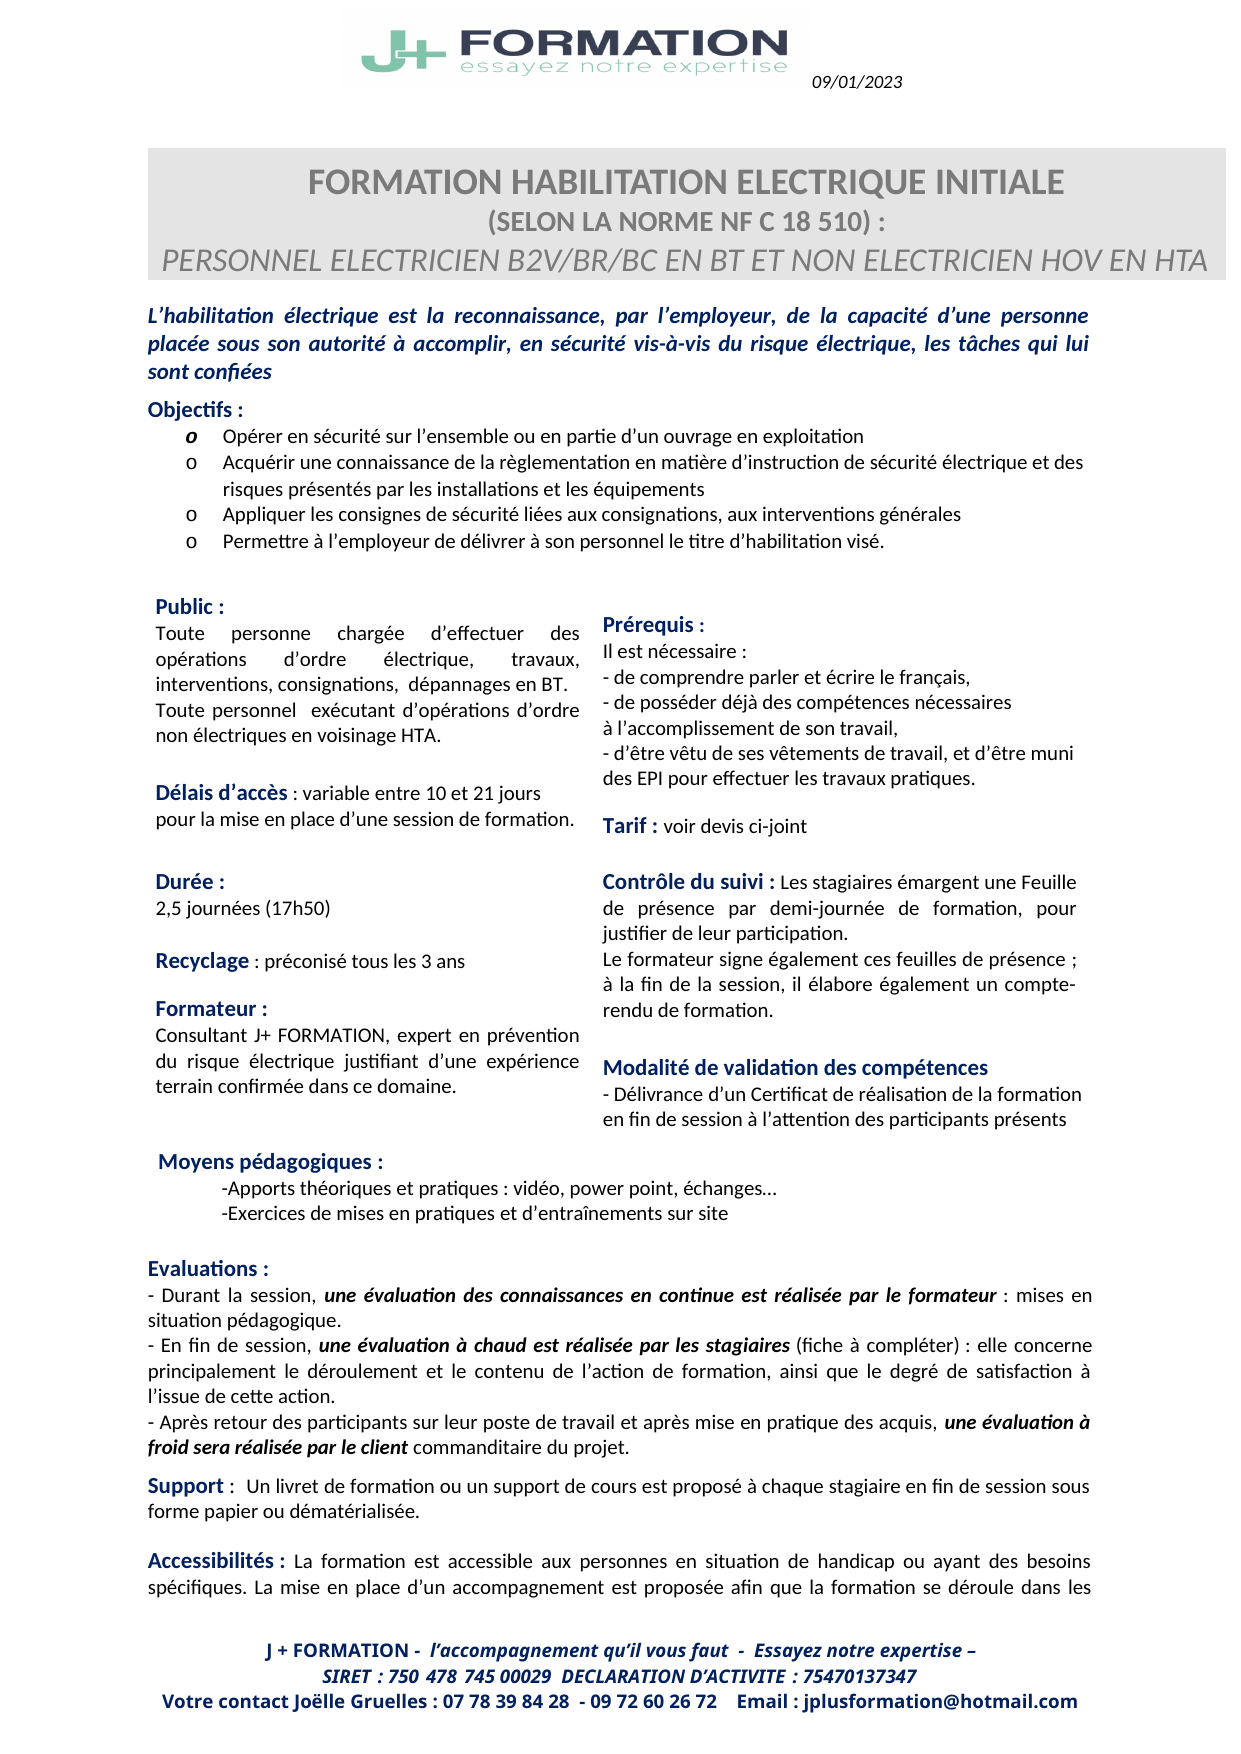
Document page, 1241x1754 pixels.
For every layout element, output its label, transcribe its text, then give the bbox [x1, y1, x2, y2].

table_header Public : Toute personne chargée d’effectuer des opérations d’ordre électrique, travaux, interventions, consignations, dépannages en BT. Toute personnel exécutant d’opérations d’ordre non électriques en voisinage HTA. Délais d’accès : variable entre 10 et 21 jours pour la mise en place d’une session de formation. [144, 554, 591, 867]
table_cell Durée : 2,5 journées (17h50) Recyclage : préconisé tous les 3 ans Formateur : Consultant J+ FORMATION, expert en prévention du risque électrique justifiant d’une expérience terrain confirmée dans ce domaine. [144, 867, 591, 1147]
table_cell Contrôle du suivi : Les stagiaires émargent une Feuille de présence par demi-journée de formation, pour justifier de leur participation. Le formateur signe également ces feuilles de présence ; à la fin de la session, il élabore également un compte-rendu de formation. Modalité de validation des compétences - Délivrance d’un Certificat de réalisation de la formation en fin de session à l’attention des participants présents [591, 867, 1107, 1147]
text - En fin de session, une évaluation à chaud est réalisée par les stagiaires (fiche à compléter) : elle concerne principalement le déroulement et le contenu de l’action de formation, ainsi que le degré de satisfaction à l’issue de cette action. [148, 1333, 1093, 1409]
text - Durant la session, une évaluation des connaissances en continue est réalisée par le formateur : mises en situation pédagogique. [148, 1282, 1093, 1333]
list Opérer en sécurité sur l’ensemble ou en partie d’un ouvrage en exploitation [185, 423, 1093, 449]
text -Apports théoriques et pratiques : vidéo, power point, échanges… [148, 1175, 1093, 1200]
text Evaluations : [148, 1254, 1137, 1282]
text Accessibilités : La formation est accessible aux personnes en situation de handicap ou ayant des besoins spécifiques. La mise en place d’un accompagnement est proposée afin que la formation se déroule dans les [148, 1546, 1093, 1599]
picture [341, 6, 812, 89]
list Permettre à l’employeur de délivrer à son personnel le titre d’habilitation visé. [185, 528, 1093, 554]
text -Exercices de mises en pratiques et d’entraînements sur site [148, 1200, 1093, 1226]
text Objectifs : [148, 395, 1093, 423]
list Appliquer les consignes de sécurité liées aux consignations, aux interventions générales [185, 501, 1093, 528]
text L’habilitation électrique est la reconnaissance, par l’employeur, de la capacité d’une personne placée sous son autorité à accomplir, en sécurité vis-à-vis du risque électrique, les tâches qui lui sont confiées [148, 301, 1093, 385]
table_cell [1107, 867, 1117, 1147]
text Support : Un livret de formation ou un support de cours est proposé à chaque stagiaire en fin de session sous forme papier ou dématérialisée. [148, 1471, 1093, 1524]
table_header Formation habilitation electrique INITIALE (selon la norme nf c 18 510) : Personnel electricien B2V/BR/BC EN bt et non electricien hov EN HTA [148, 148, 1226, 280]
list Acquérir une connaissance de la règlementation en matière d’instruction de sécurité électrique et des risques présentés par les installations et les équipements [185, 449, 1093, 501]
table_header Prérequis : Il est nécessaire : - de comprendre parler et écrire le français, - de posséder déjà des compétences nécessaires à l’accomplissement de son travail, - d’être vêtu de ses vêtements de travail, et d’être muni des EPI pour effectuer les travaux pratiques. Tarif : voir devis ci-joint [591, 554, 1117, 867]
text - Après retour des participants sur leur poste de travail et après mise en pratique des acquis, une évaluation à froid sera réalisée par le client commanditaire du projet. [148, 1409, 1093, 1460]
text Moyens pédagogiques : [148, 1147, 1093, 1175]
